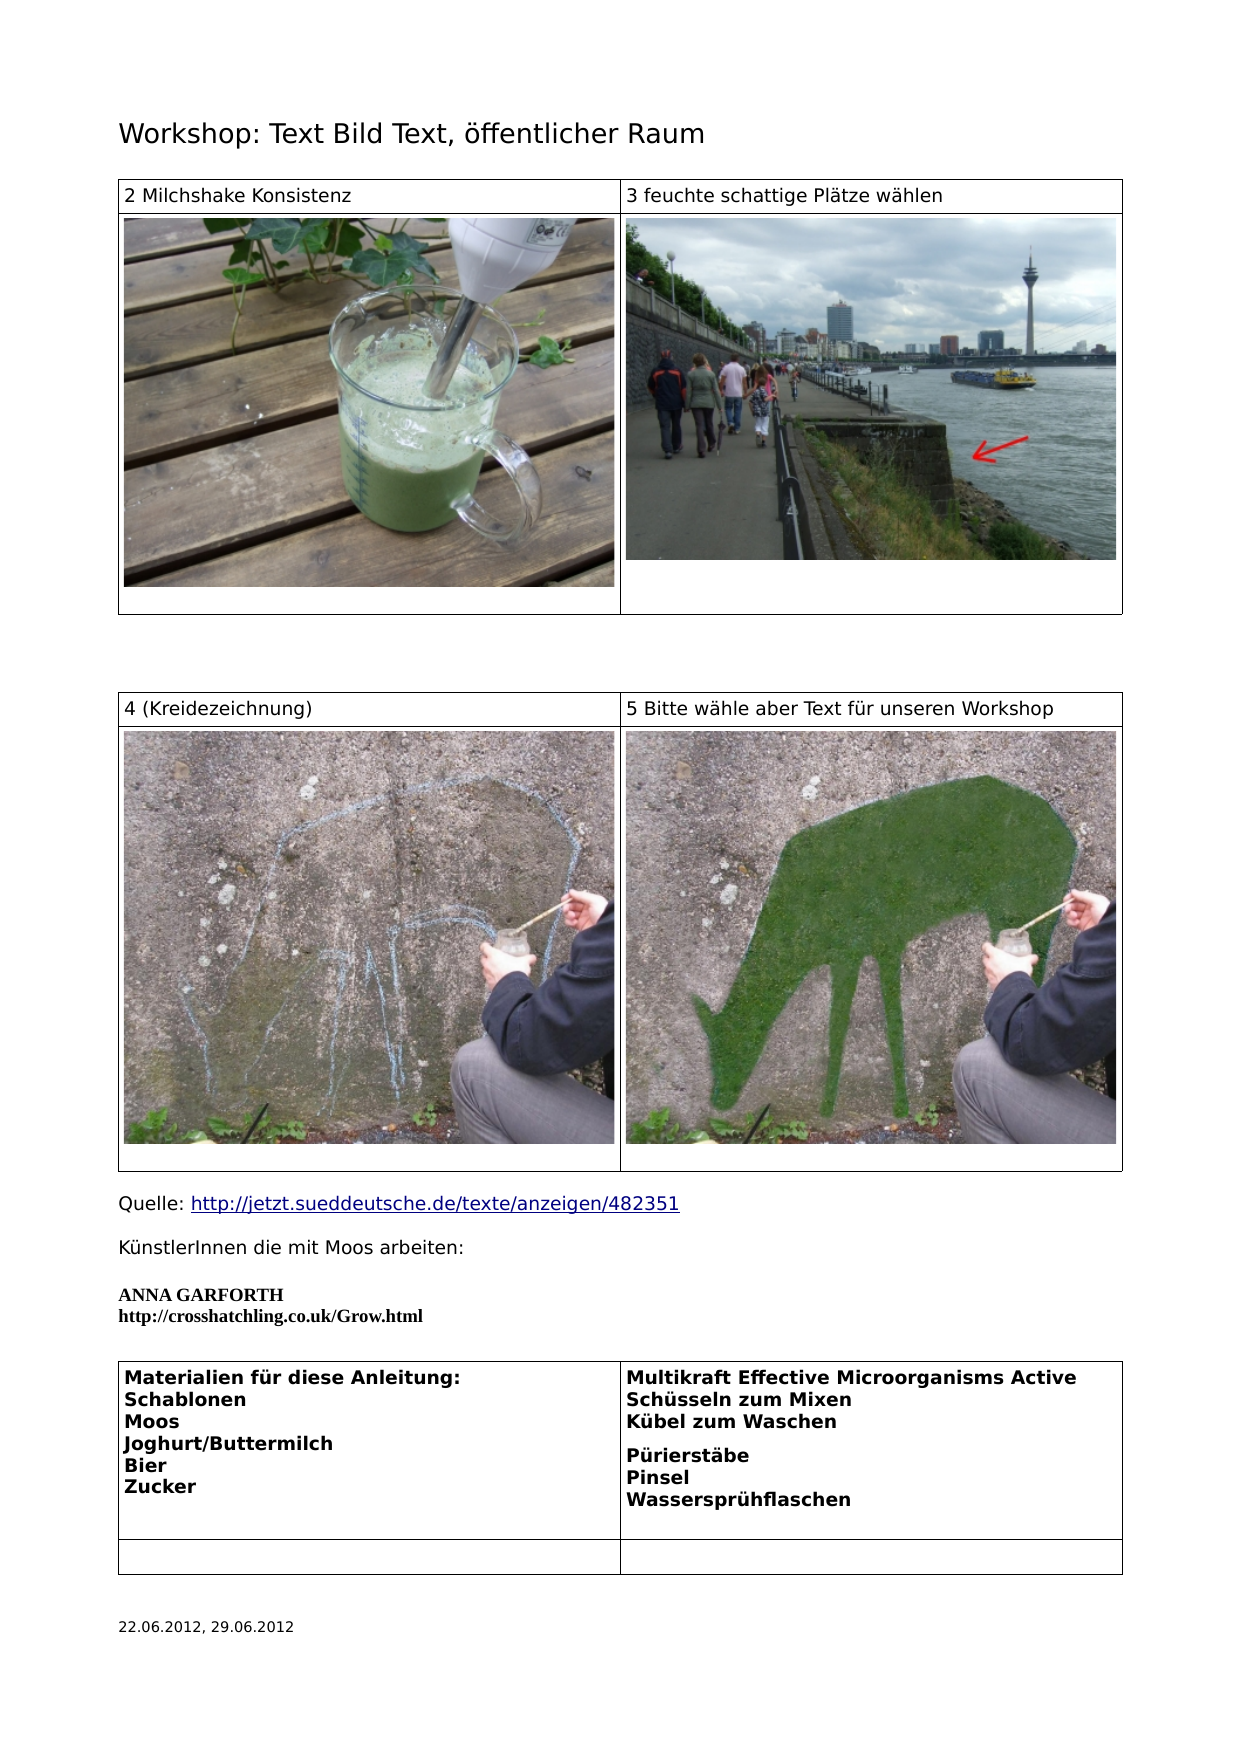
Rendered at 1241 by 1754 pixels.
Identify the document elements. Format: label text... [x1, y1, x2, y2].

text Quelle: http://jetzt.sueddeutsche.de/texte/anzeigen/482351 [118, 1193, 1122, 1215]
table_cell [119, 214, 620, 218]
picture [123, 731, 615, 1144]
table_cell [119, 1540, 620, 1574]
table_header 2 Milchshake Konsistenz [119, 180, 620, 213]
table_header 4 (Kreidezeichnung) [119, 693, 620, 726]
picture [123, 218, 615, 587]
table_cell [119, 1144, 620, 1171]
table_cell [621, 1144, 1122, 1171]
table_cell [621, 214, 1122, 218]
text KünstlerInnen die mit Moos arbeiten: [118, 1237, 1122, 1259]
subtitle ANNA GARFORTH http://crosshatchling.co.uk/Grow.html [118, 1284, 1122, 1327]
table_cell [621, 1540, 1122, 1574]
picture [625, 218, 1117, 560]
table_header 5 Bitte wähle aber Text für unseren Workshop [621, 693, 1122, 726]
table_cell [119, 219, 620, 614]
table_header 3 feuchte schattige Plätze wählen [621, 180, 1122, 213]
table_cell [621, 727, 1122, 1143]
table_header Materialien für diese Anleitung: Schablonen Moos Joghurt/Buttermilch Bier Zucker [119, 1362, 620, 1538]
table_cell [621, 219, 1122, 614]
table_cell [119, 727, 620, 1143]
table_header Multikraft Effective Microorganisms Active Schüsseln zum Mixen Kübel zum Waschen Pürierstäbe Pinsel Wassersprühflaschen [621, 1362, 1122, 1538]
picture [625, 731, 1117, 1144]
